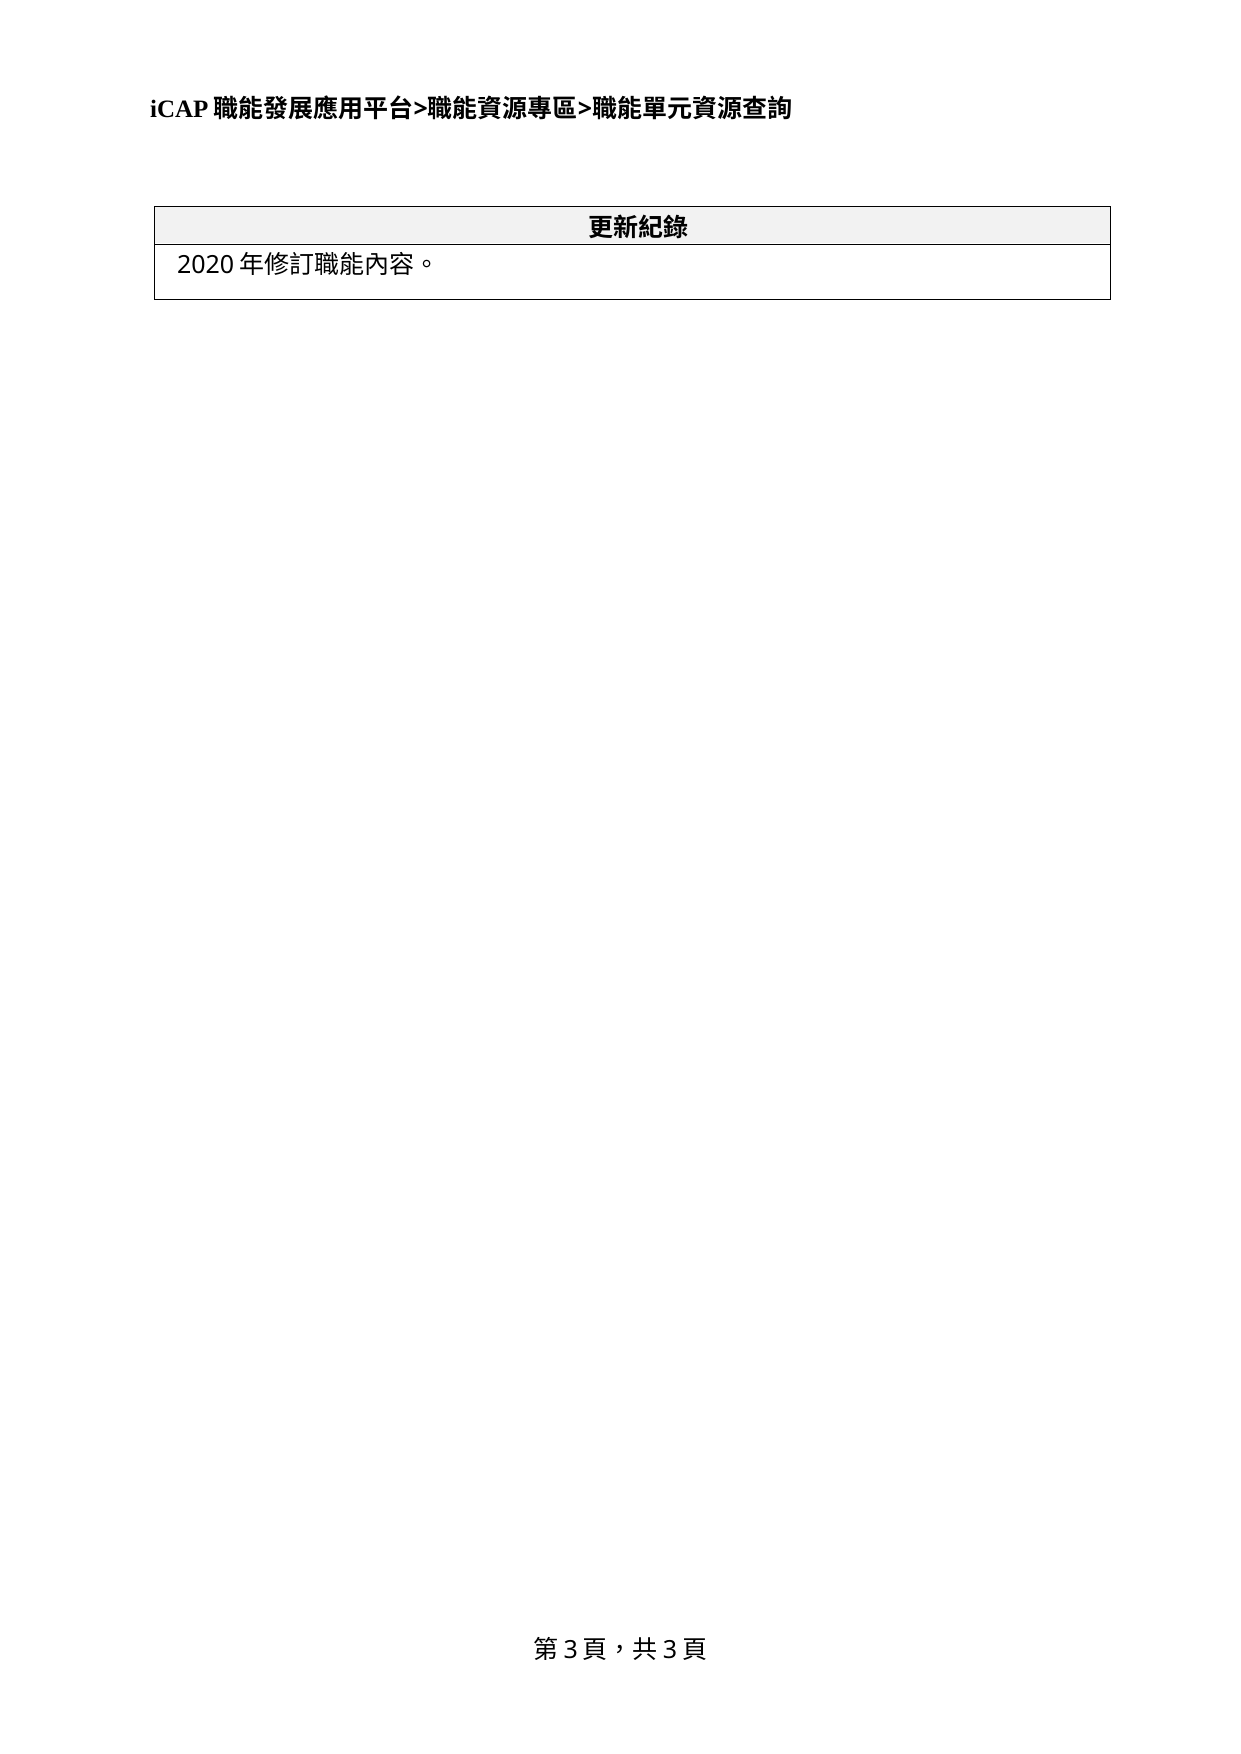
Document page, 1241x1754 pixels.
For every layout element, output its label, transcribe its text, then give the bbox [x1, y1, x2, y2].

table_cell 2020年修訂職能內容。 [155, 245, 1110, 299]
table_header 更新紀錄 [155, 207, 1110, 243]
